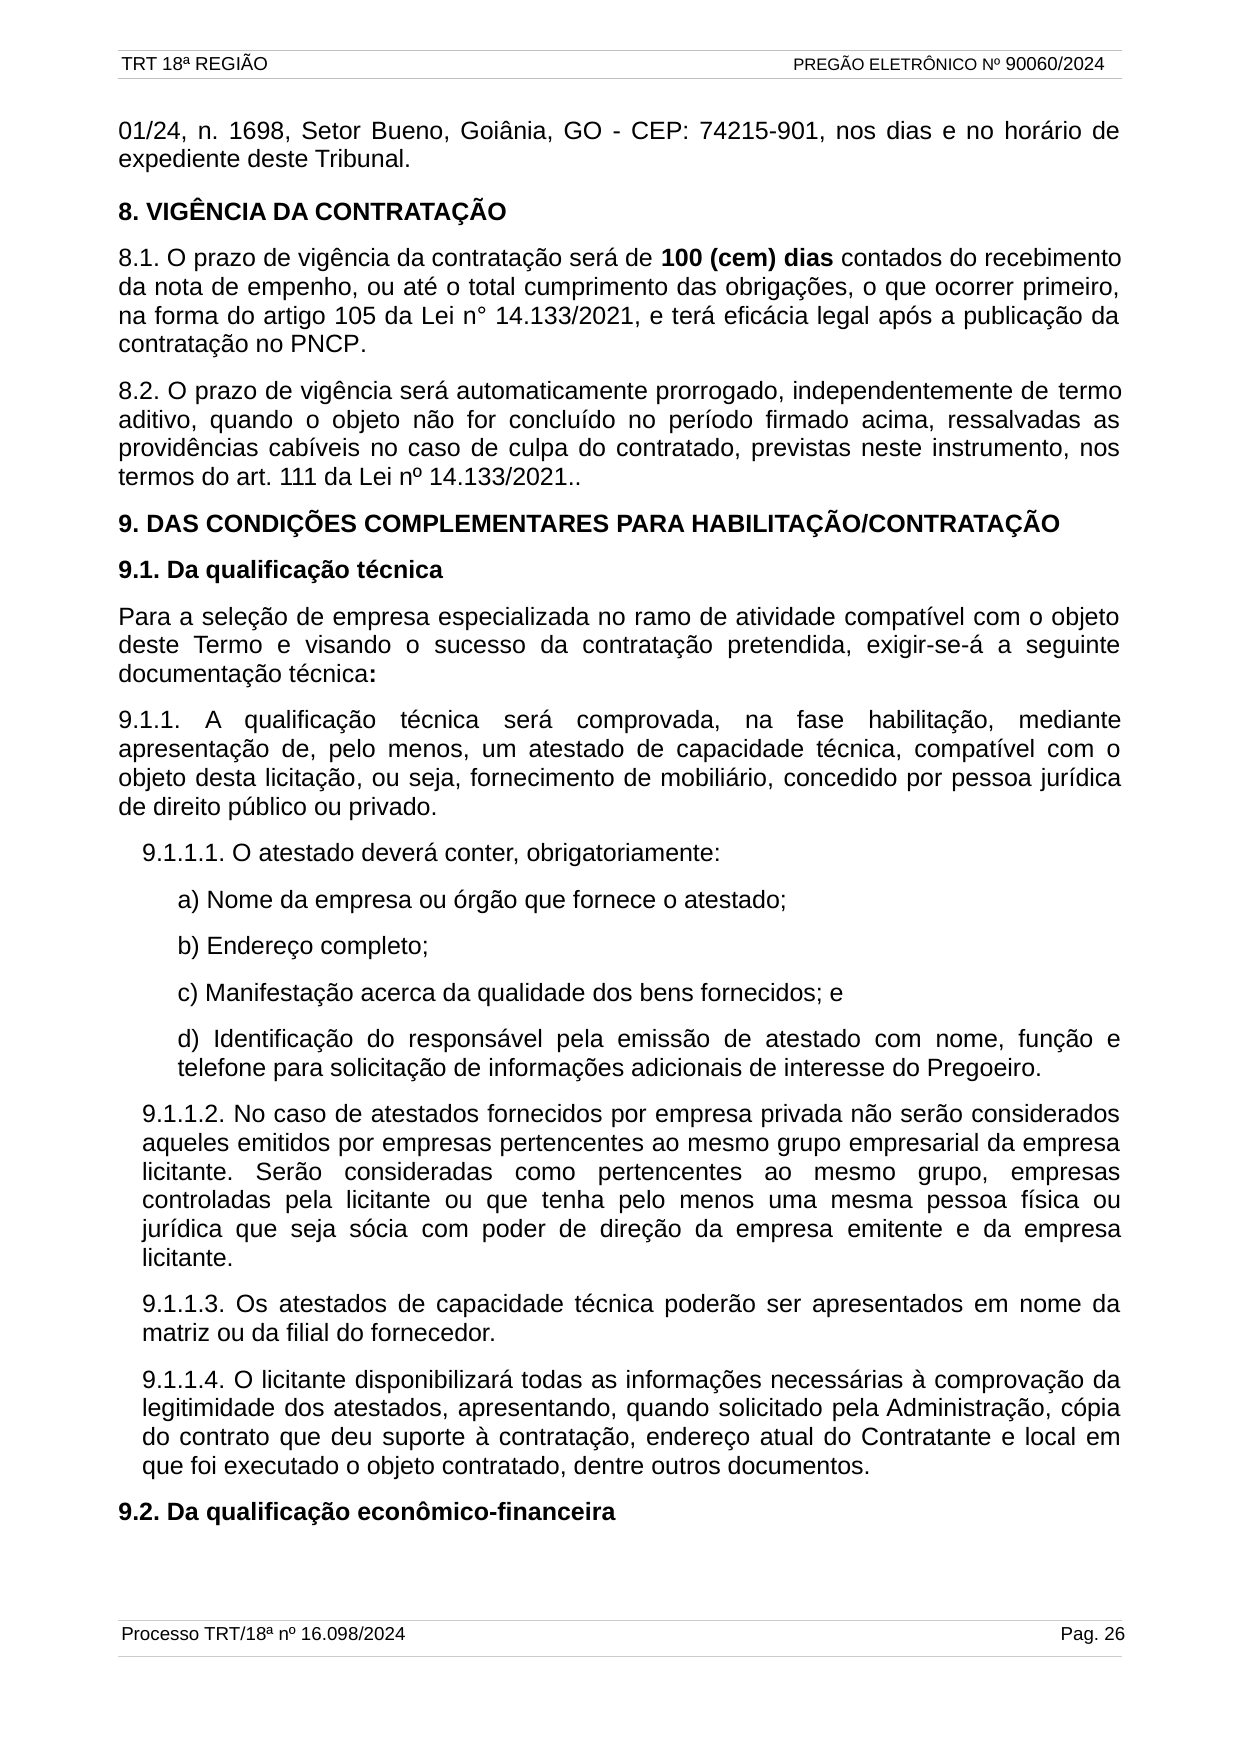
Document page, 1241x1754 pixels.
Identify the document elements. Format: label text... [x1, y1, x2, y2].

text 9.1.1.2. No caso de atestados fornecidos por empresa privada não serão considerados aqueles emitidos por empresas pertencentes ao mesmo grupo empresarial da empresa licitante. Serão consideradas como pertencentes ao mesmo grupo, empresas controladas pela licitante ou que tenha pelo menos uma mesma pessoa física ou jurídica que seja sócia com poder de direção da empresa emitente e da empresa licitante. [142, 1099, 1122, 1272]
text 9.1.1.3. Os atestados de capacidade técnica poderão ser apresentados em nome da matriz ou da filial do fornecedor. [142, 1289, 1122, 1347]
text 01/24, n. 1698, Setor Bueno, Goiânia, GO - CEP: 74215-901, nos dias e no horário de expediente deste Tribunal. [118, 116, 1122, 173]
text 8.1. O prazo de vigência da contratação será de 100 (cem) dias contados do recebimento da nota de empenho, ou até o total cumprimento das obrigações, o que ocorrer primeiro, na forma do artigo 105 da Lei n° 14.133/2021, e terá eficácia legal após a publicação da contratação no PNCP. [118, 243, 1122, 358]
text Para a seleção de empresa especializada no ramo de atividade compatível com o objeto deste Termo e visando o sucesso da contratação pretendida, exigir-se-á a seguinte documentação técnica: [118, 602, 1122, 688]
text 9.1.1.1. O atestado deverá conter, obrigatoriamente: [142, 838, 1122, 867]
text a) Nome da empresa ou órgão que fornece o atestado; [177, 885, 1122, 913]
text 9.1.1. A qualificação técnica será comprovada, na fase habilitação, mediante apresentação de, pelo menos, um atestado de capacidade técnica, compatível com o objeto desta licitação, ou seja, fornecimento de mobiliário, concedido por pessoa jurídica de direito público ou privado. [118, 706, 1122, 821]
text d) Identificação do responsável pela emissão de atestado com nome, função e telefone para solicitação de informações adicionais de interesse do Pregoeiro. [177, 1024, 1122, 1082]
text 8. VIGÊNCIA DA CONTRATAÇÃO [118, 197, 1122, 226]
text 9.1.1.4. O licitante disponibilizará todas as informações necessárias à comprovação da legitimidade dos atestados, apresentando, quando solicitado pela Administração, cópia do contrato que deu suporte à contratação, endereço atual do Contratante e local em que foi executado o objeto contratado, dentre outros documentos. [142, 1365, 1122, 1480]
text 9.2. Da qualificação econômico-financeira [118, 1497, 1122, 1526]
text 8.2. O prazo de vigência será automaticamente prorrogado, independentemente de termo aditivo, quando o objeto não for concluído no período firmado acima, ressalvadas as providências cabíveis no caso de culpa do contratado, previstas neste instrumento, nos termos do art. 111 da Lei nº 14.133/2021.. [118, 376, 1122, 491]
text 9. DAS CONDIÇÕES COMPLEMENTARES PARA HABILITAÇÃO/CONTRATAÇÃO [118, 509, 1122, 537]
text b) Endereço completo; [177, 931, 1122, 960]
text 9.1. Da qualificação técnica [118, 555, 1122, 584]
text c) Manifestação acerca da qualidade dos bens fornecidos; e [177, 978, 1122, 1006]
